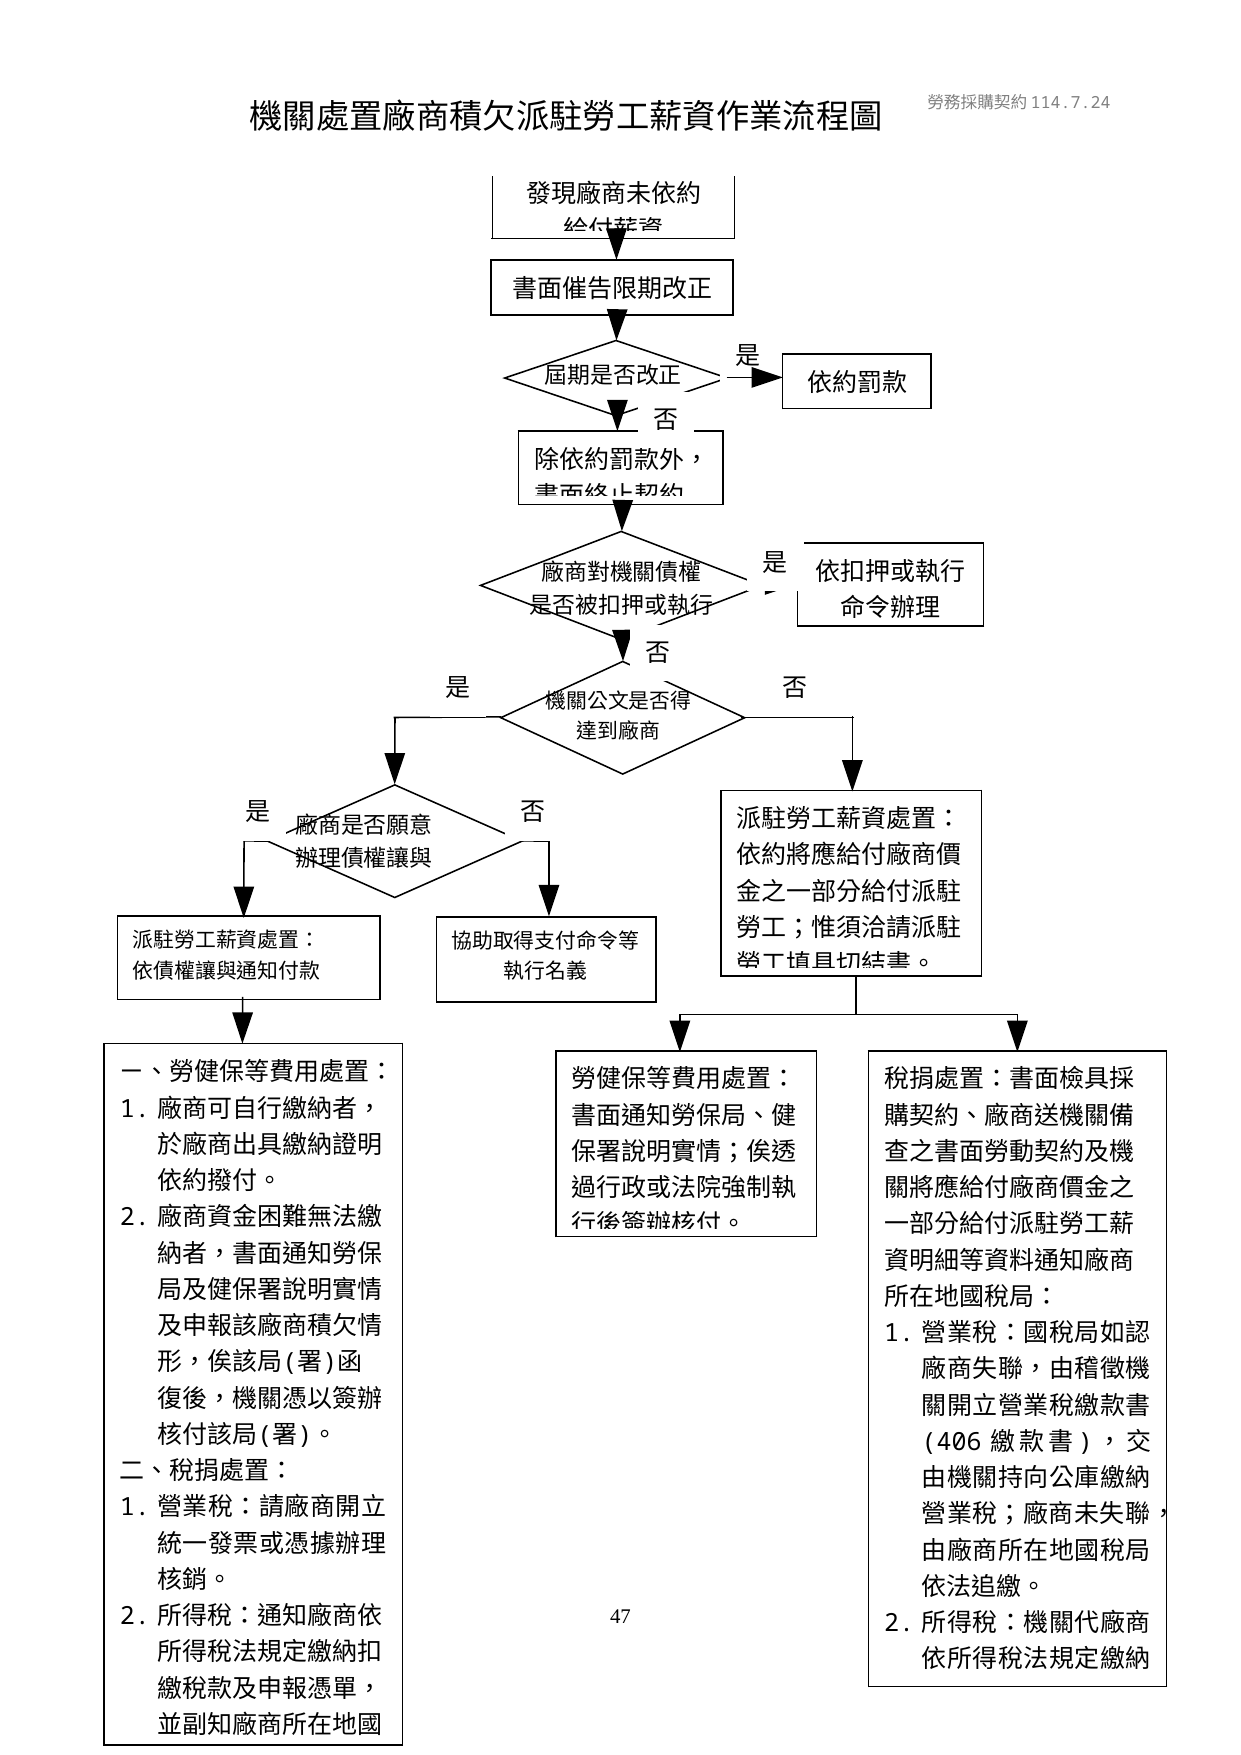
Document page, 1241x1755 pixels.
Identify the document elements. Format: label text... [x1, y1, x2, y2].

text 勞健保等費用處置： [571, 1059, 801, 1095]
text 依扣押或執行命令辦理 [813, 551, 968, 617]
list 廠商可自行繳納者，於廠商出具繳納證明依約撥付。 [119, 1088, 386, 1197]
text 給付薪資 [508, 209, 719, 230]
text 否 [520, 792, 546, 828]
text 是 [735, 336, 762, 372]
text 書面通知勞保局、健保署說明實情；俟透過行政或法院強制執行後簽辦核付。 [571, 1095, 801, 1228]
text 書面催告限期改正 [506, 268, 717, 305]
text 機關處置廠商積欠派駐勞工薪資作業流程圖 [249, 89, 913, 138]
list 廠商資金困難無法繳納者，書面通知勞保局及健保署說明實情及申報該廠商積欠情形，俟該局(署)函復後，機關憑以簽辦核付該局(署)。 [119, 1197, 386, 1451]
text 是 [445, 668, 471, 704]
text 稅捐處置：書面檢具採購契約、廠商送機關備查之書面勞動契約及機關將應給付廠商價金之一部分給付派駐勞工薪資明細等資料通知廠商所在地國稅局： [884, 1059, 1151, 1313]
list 所得稅：機關代廠商依所得稅法規定繳納扣繳稅款及申報憑單。 [884, 1603, 1151, 1678]
text 派駐勞工薪資處置： [737, 799, 966, 835]
list 所得稅：通知廠商依所得稅法規定繳納扣繳稅款及申報憑單，並副知廠商所在地國稅局。 [119, 1596, 386, 1737]
text 依約將應給付廠商價金之一部分給付派駐勞工；惟須洽請派駐勞工填具切結書。 [737, 835, 966, 968]
text 二、稅捐處置： [119, 1451, 386, 1487]
text ㄧ、勞健保等費用處置： [119, 1052, 386, 1088]
list 營業稅：國稅局如認廠商失聯，由稽徵機關開立營業稅繳款書(406繳款書)，交由機關持向公庫繳納營業稅；廠商未失聯，由廠商所在地國稅局依法追繳。 [884, 1313, 1151, 1603]
text 是 [245, 792, 271, 828]
text 否 [645, 632, 671, 669]
text 否 [782, 668, 809, 704]
text 依約罰款 [798, 362, 915, 398]
text 除依約罰款外， [534, 439, 707, 475]
text 書面終止契約 [534, 475, 707, 496]
text 是 [762, 542, 789, 578]
text 否 [653, 400, 679, 436]
list 營業稅：請廠商開立統一發票或憑據辦理核銷。 [119, 1487, 386, 1596]
text 發現廠商未依約 [508, 176, 719, 209]
